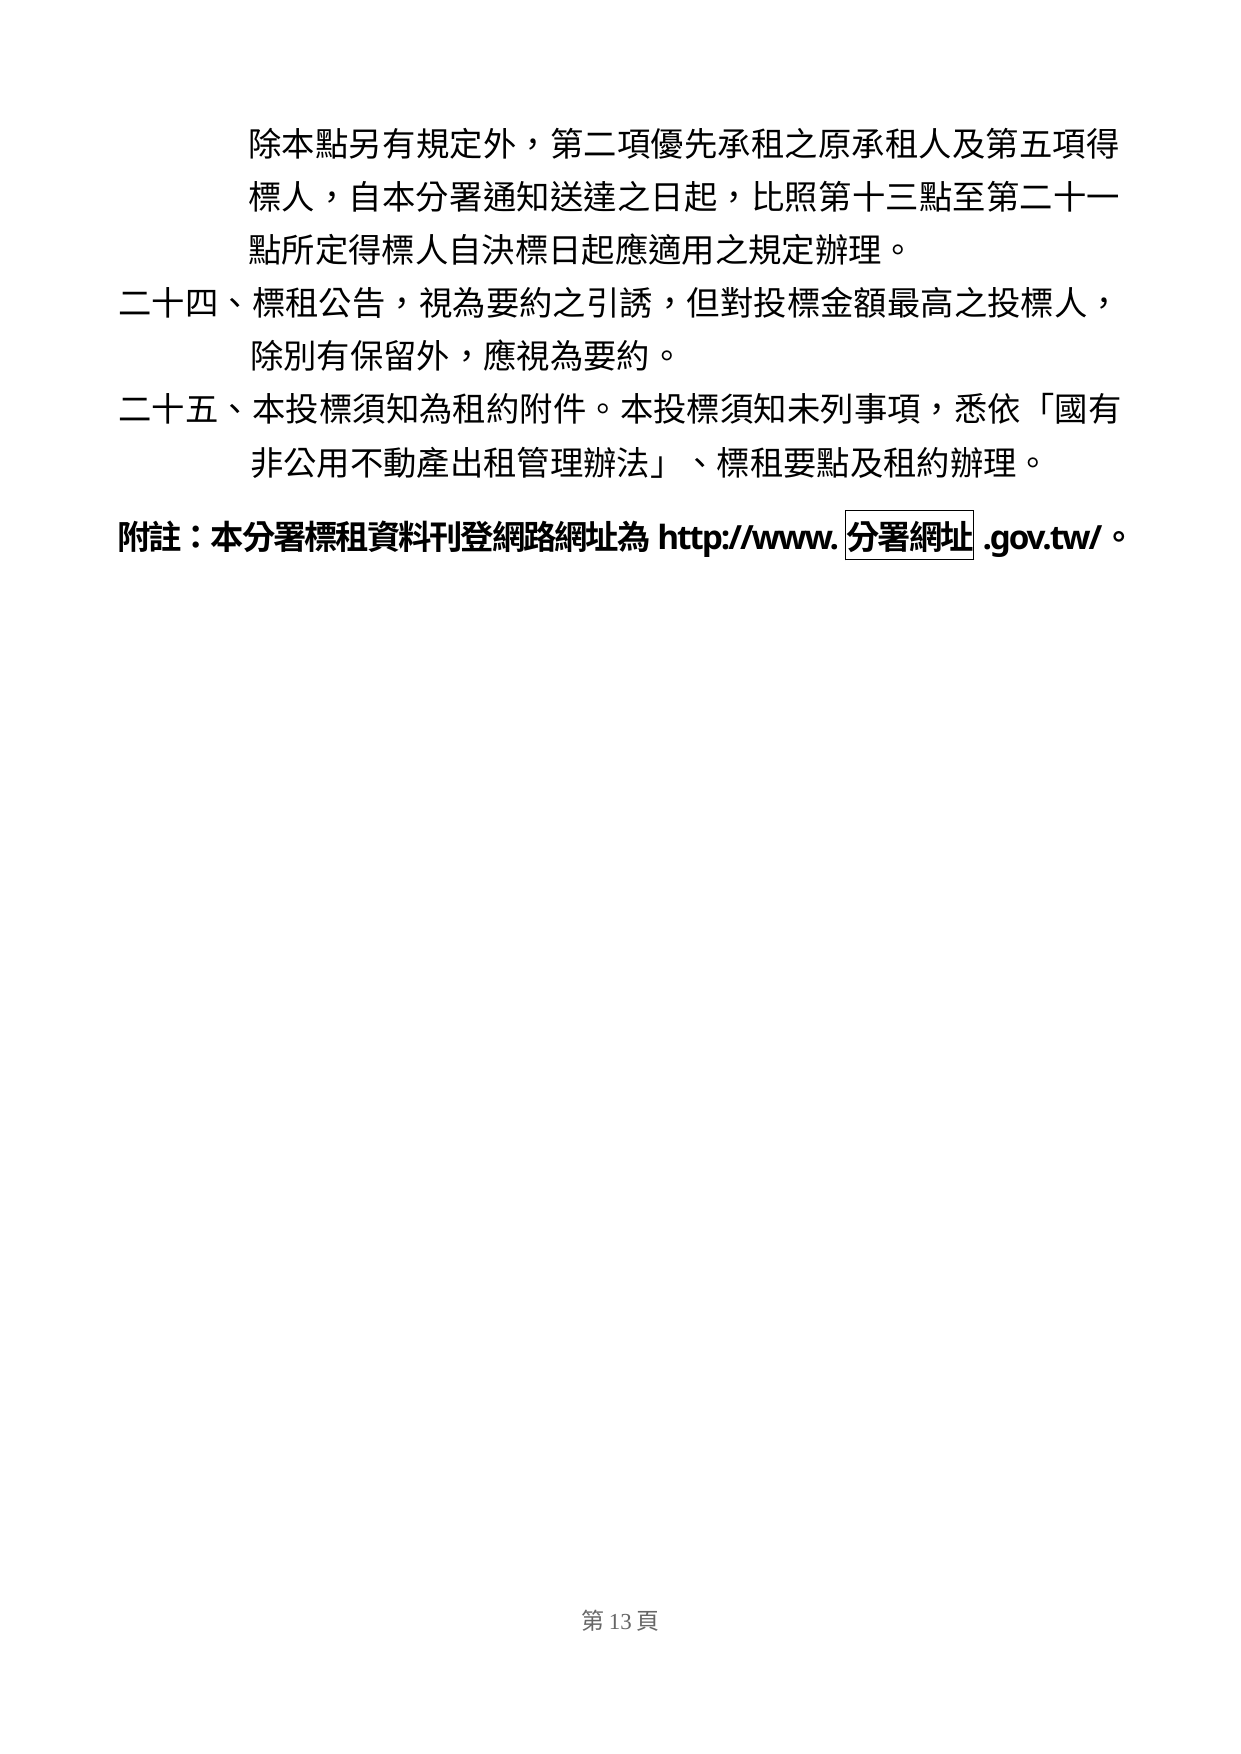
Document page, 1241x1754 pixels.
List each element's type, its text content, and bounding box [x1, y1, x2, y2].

text 二十四、標租公告，視為要約之引誘，但對投標金額最高之投標人，除別有保留外，應視為要約。 [118, 277, 1122, 378]
text 除本點另有規定外，第二項優先承租之原承租人及第五項得標人，自本分署通知送達之日起，比照第十三點至第二十一點所定得標人自決標日起應適用之規定辦理。 [248, 118, 1122, 272]
text 附註：本分署標租資料刊登網路網址為http://www. 分署網址 .gov.tw/。 [116, 508, 1189, 560]
text 二十五、本投標須知為租約附件。本投標須知未列事項，悉依「國有非公用不動產出租管理辦法」、標租要點及租約辦理。 [118, 383, 1122, 484]
